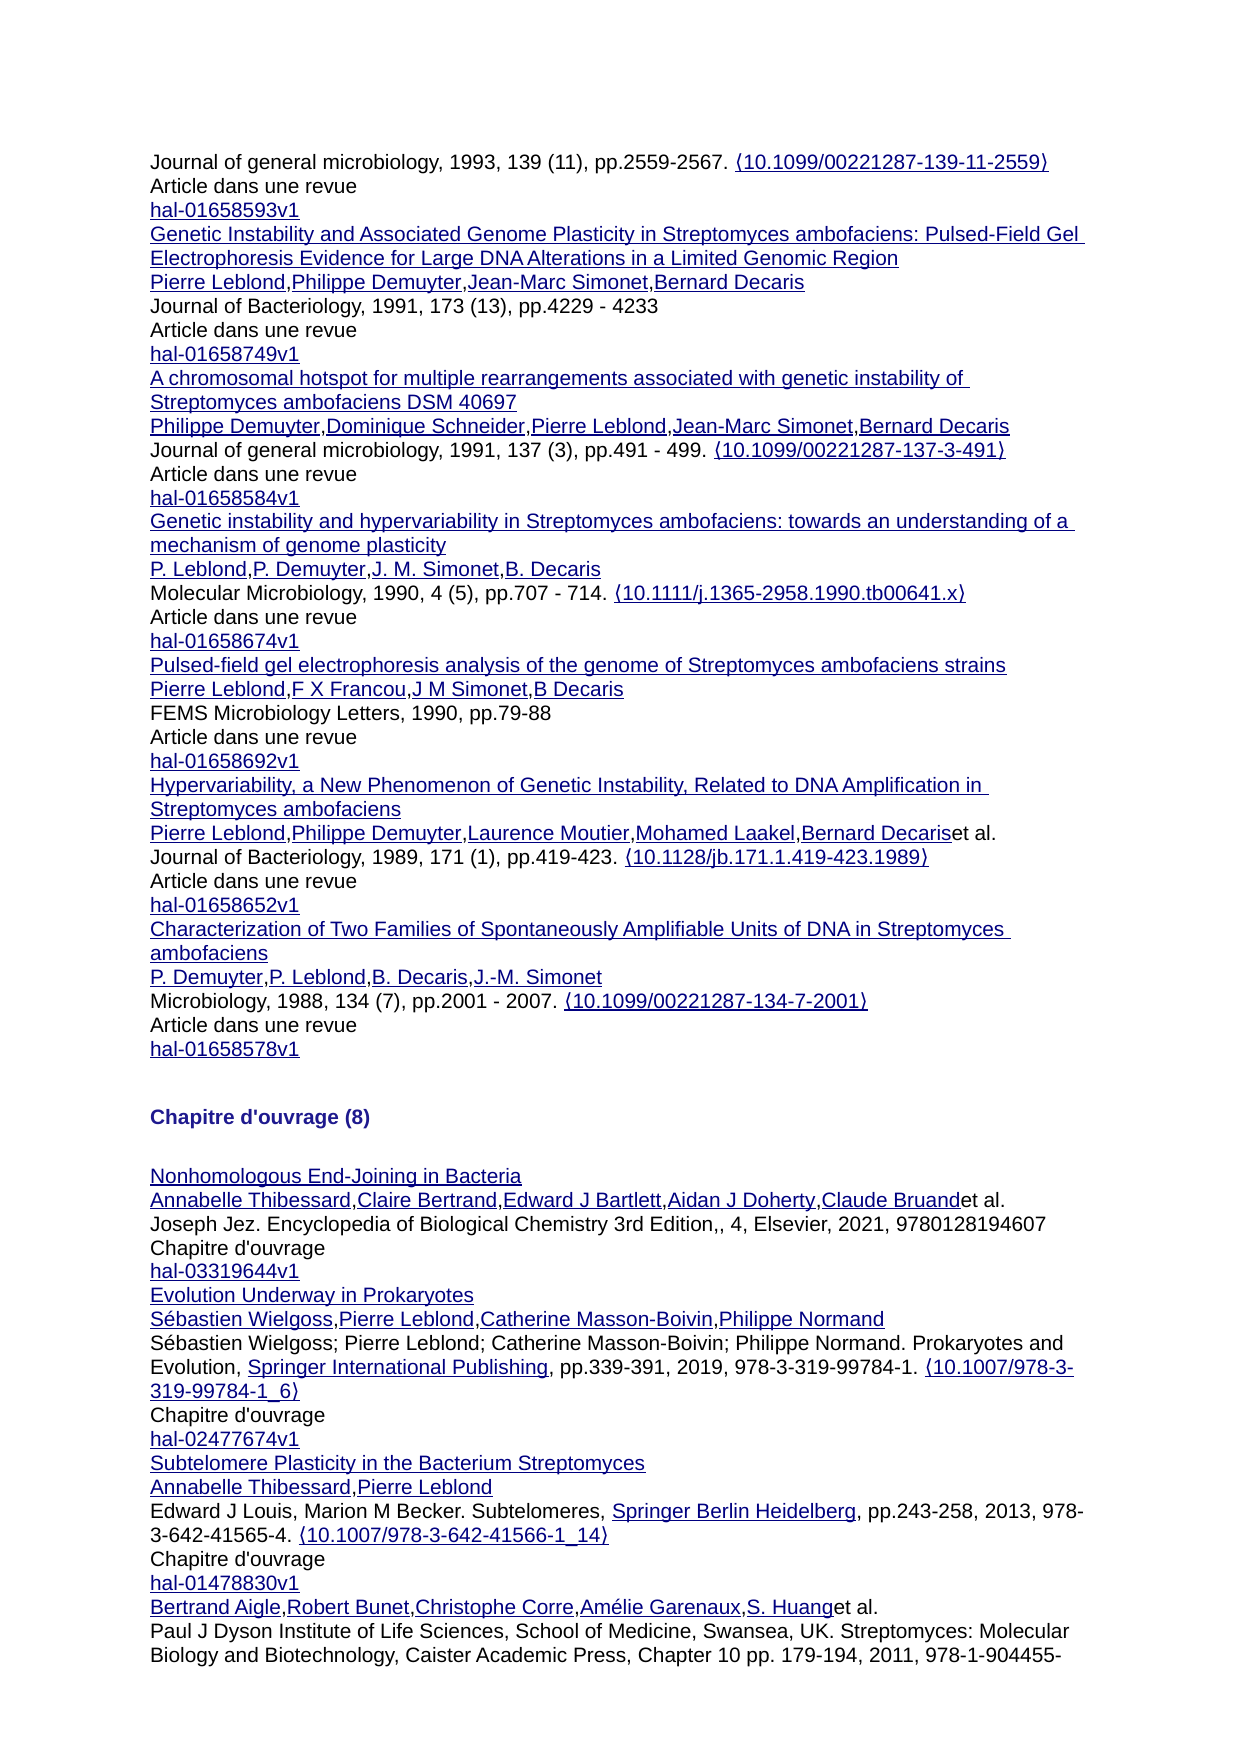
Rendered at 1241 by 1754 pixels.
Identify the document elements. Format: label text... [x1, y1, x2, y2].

table_cell Characterization of Two Families of Spontaneously Amplifiable Units of DNA in Streptomyces ambofaciens P. Demuyter,P. Leblond,B. Decaris,J.-M. Simonet Microbiology, 1988, 134 (7), pp.2001 - 2007. ⟨10.1099/00221287-134-7-2001⟩ Article dans une revue hal-01658578v1 [150, 917, 1090, 1060]
table_cell Hypervariability, a New Phenomenon of Genetic Instability, Related to DNA Amplification in Streptomyces ambofaciens Pierre Leblond,Philippe Demuyter,Laurence Moutier,Mohamed Laakel,Bernard Decariset al. Journal of Bacteriology, 1989, 171 (1), pp.419-423. ⟨10.1128/jb.171.1.419-423.1989⟩ Article dans une revue hal-01658652v1 [150, 773, 1090, 917]
subtitle Chapitre d'ouvrage (8) [150, 1105, 1090, 1129]
table_header Nonhomologous End-Joining in Bacteria Annabelle Thibessard,Claire Bertrand,Edward J Bartlett,Aidan J Doherty,Claude Bruandet al. Joseph Jez. Encyclopedia of Biological Chemistry 3rd Edition,, 4, Elsevier, 2021, 9780128194607 Chapitre d'ouvrage hal-03319644v1 [150, 1164, 1090, 1283]
table_cell Genetic Instability and Associated Genome Plasticity in Streptomyces ambofaciens: Pulsed-Field Gel Electrophoresis Evidence for Large DNA Alterations in a Limited Genomic Region Pierre Leblond,Philippe Demuyter,Jean-Marc Simonet,Bernard Decaris Journal of Bacteriology, 1991, 173 (13), pp.4229 - 4233 Article dans une revue hal-01658749v1 [150, 222, 1090, 366]
table_cell Pulsed-field gel electrophoresis analysis of the genome of Streptomyces ambofaciens strains Pierre Leblond,F X Francou,J M Simonet,B Decaris FEMS Microbiology Letters, 1990, pp.79-88 Article dans une revue hal-01658692v1 [150, 653, 1090, 773]
table_cell Journal of general microbiology, 1993, 139 (11), pp.2559-2567. ⟨10.1099/00221287-139-11-2559⟩ Article dans une revue hal-01658593v1 [150, 150, 1090, 222]
table_cell Subtelomere Plasticity in the Bacterium Streptomyces Annabelle Thibessard,Pierre Leblond Edward J Louis, Marion M Becker. Subtelomeres, Springer Berlin Heidelberg, pp.243-258, 2013, 978-3-642-41565-4. ⟨10.1007/978-3-642-41566-1_14⟩ Chapitre d'ouvrage hal-01478830v1 [150, 1451, 1090, 1595]
table_cell Genome-guided Exploration of Streptomyces ambofaciens Secondary Metabolism Bertrand Aigle,Robert Bunet,Christophe Corre,Amélie Garenaux,S. Huanget al. Paul J Dyson Institute of Life Sciences, School of Medicine, Swansea, UK. Streptomyces: Molecular Biology and Biotechnology, Caister Academic Press, Chapter 10 pp. 179-194, 2011, 978-1-904455-77-6 Chapitre d'ouvrage hal-01667184v1 [150, 1595, 1090, 1667]
table_cell Genetic instability and hypervariability in Streptomyces ambofaciens: towards an understanding of a mechanism of genome plasticity P. Leblond,P. Demuyter,J. M. Simonet,B. Decaris Molecular Microbiology, 1990, 4 (5), pp.707 - 714. ⟨10.1111/j.1365-2958.1990.tb00641.x⟩ Article dans une revue hal-01658674v1 [150, 509, 1090, 653]
table_cell Evolution Underway in Prokaryotes Sébastien Wielgoss,Pierre Leblond,Catherine Masson-Boivin,Philippe Normand Sébastien Wielgoss; Pierre Leblond; Catherine Masson-Boivin; Philippe Normand. Prokaryotes and Evolution, Springer International Publishing, pp.339-391, 2019, 978-3-319-99784-1. ⟨10.1007/978-3-319-99784-1_6⟩ Chapitre d'ouvrage hal-02477674v1 [150, 1283, 1090, 1451]
table_cell A chromosomal hotspot for multiple rearrangements associated with genetic instability of Streptomyces ambofaciens DSM 40697 Philippe Demuyter,Dominique Schneider,Pierre Leblond,Jean-Marc Simonet,Bernard Decaris Journal of general microbiology, 1991, 137 (3), pp.491 - 499. ⟨10.1099/00221287-137-3-491⟩ Article dans une revue hal-01658584v1 [150, 366, 1090, 509]
